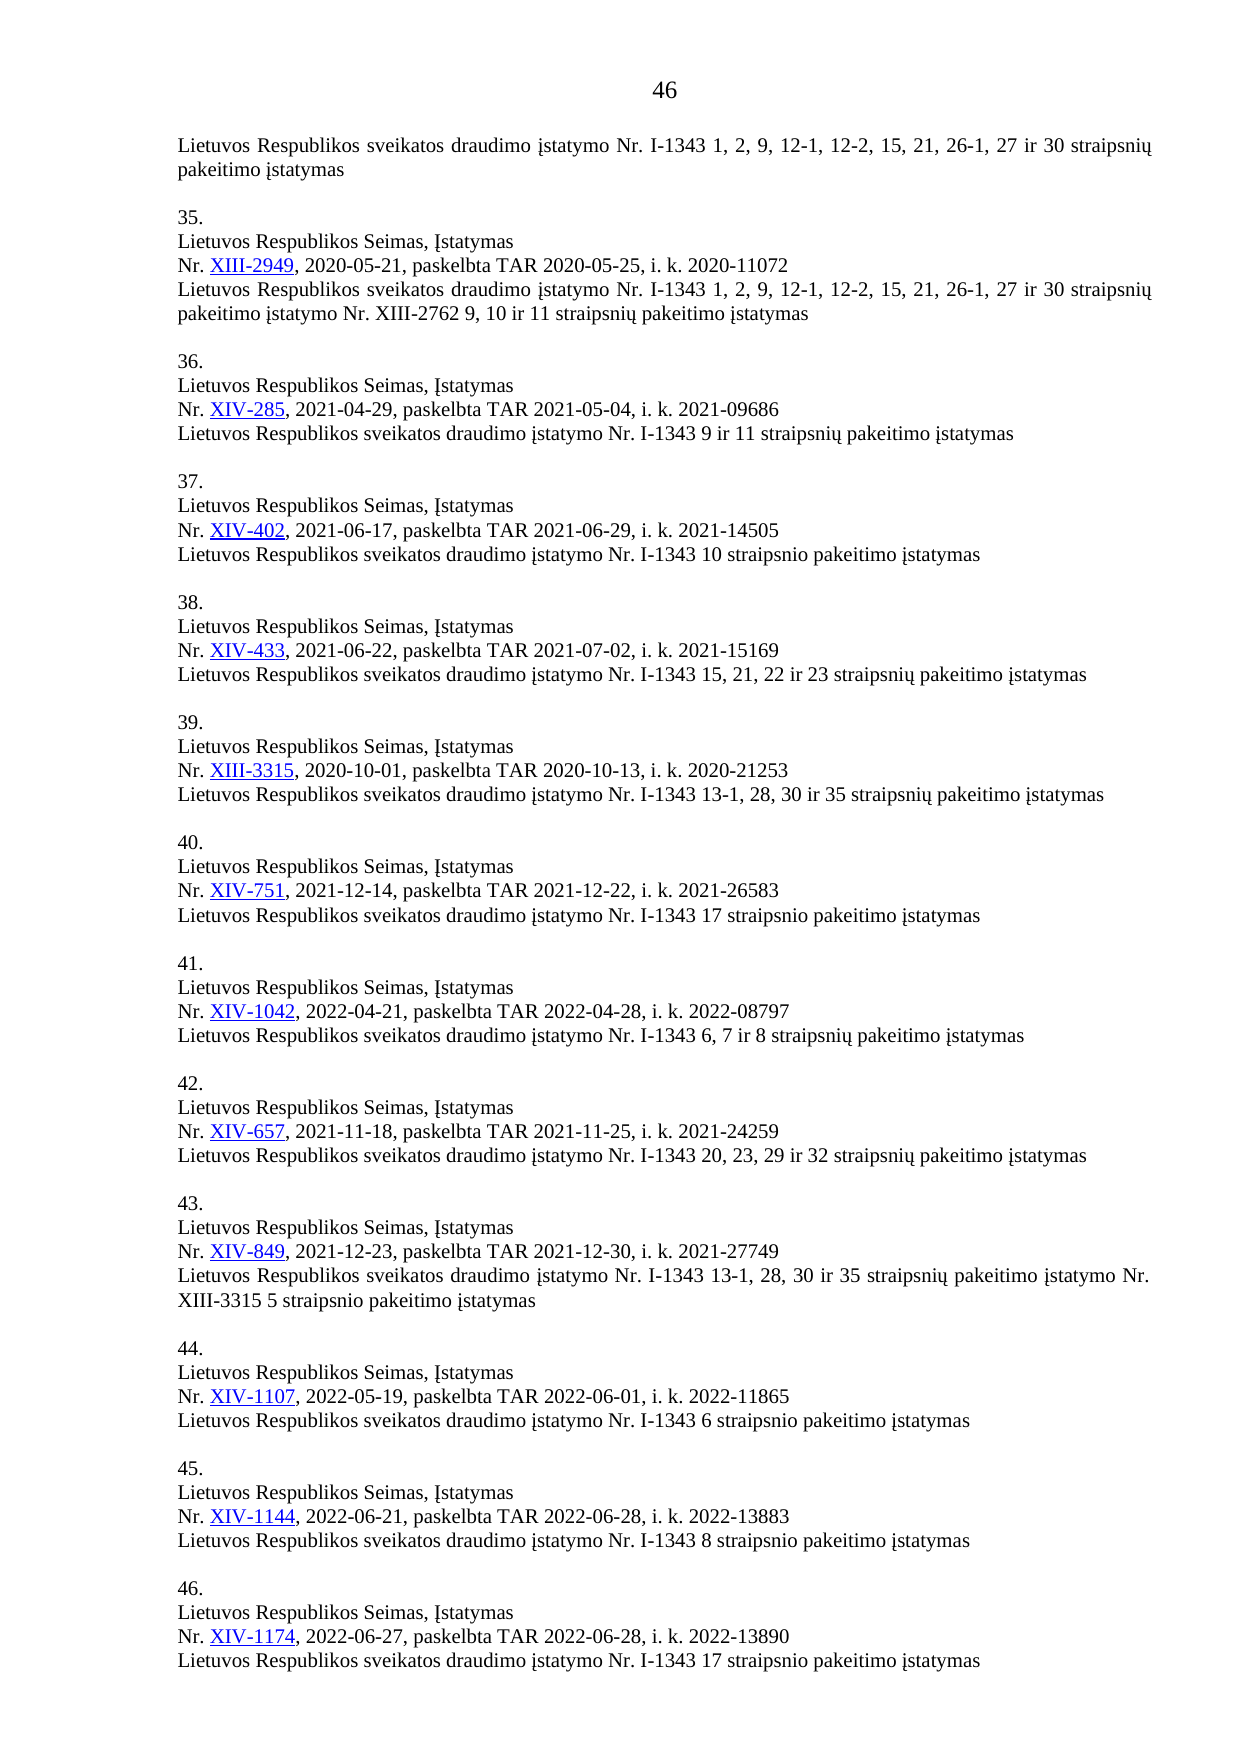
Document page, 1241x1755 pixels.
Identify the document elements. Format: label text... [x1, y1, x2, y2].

text Lietuvos Respublikos sveikatos draudimo įstatymo Nr. I-1343 10 straipsnio pakeitimo įstatymas [177, 542, 1152, 566]
text 46. [177, 1576, 1152, 1600]
text Lietuvos Respublikos sveikatos draudimo įstatymo Nr. I-1343 6, 7 ir 8 straipsnių pakeitimo įstatymas [177, 1023, 1152, 1047]
text Nr. XIV-751, 2021-12-14, paskelbta TAR 2021-12-22, i. k. 2021-26583 [177, 878, 1152, 902]
text Lietuvos Respublikos Seimas, Įstatymas [177, 1480, 1152, 1504]
text Lietuvos Respublikos Seimas, Įstatymas [177, 1215, 1152, 1239]
text Nr. XIV-402, 2021-06-17, paskelbta TAR 2021-06-29, i. k. 2021-14505 [177, 517, 1152, 542]
text 42. [177, 1071, 1152, 1095]
text Lietuvos Respublikos sveikatos draudimo įstatymo Nr. I-1343 8 straipsnio pakeitimo įstatymas [177, 1528, 1152, 1552]
text Nr. XIV-849, 2021-12-23, paskelbta TAR 2021-12-30, i. k. 2021-27749 [177, 1239, 1152, 1263]
text Lietuvos Respublikos sveikatos draudimo įstatymo Nr. I-1343 20, 23, 29 ir 32 straipsnių pakeitimo įstatymas [177, 1143, 1152, 1167]
text Lietuvos Respublikos Seimas, Įstatymas [177, 493, 1152, 517]
text 45. [177, 1456, 1152, 1480]
text Nr. XIV-657, 2021-11-18, paskelbta TAR 2021-11-25, i. k. 2021-24259 [177, 1119, 1152, 1143]
text Lietuvos Respublikos Seimas, Įstatymas [177, 229, 1152, 253]
text Lietuvos Respublikos Seimas, Įstatymas [177, 975, 1152, 999]
text Lietuvos Respublikos Seimas, Įstatymas [177, 614, 1152, 638]
text Lietuvos Respublikos sveikatos draudimo įstatymo Nr. I-1343 1, 2, 9, 12-1, 12-2, 15, 21, 26-1, 27 ir 30 straipsnių pakeitimo įstatymas [177, 132, 1152, 181]
text Nr. XIV-1042, 2022-04-21, paskelbta TAR 2022-04-28, i. k. 2022-08797 [177, 999, 1152, 1023]
text 37. [177, 469, 1152, 493]
text 36. [177, 349, 1152, 373]
text Lietuvos Respublikos Seimas, Įstatymas [177, 1360, 1152, 1384]
text Nr. XIV-285, 2021-04-29, paskelbta TAR 2021-05-04, i. k. 2021-09686 [177, 397, 1152, 421]
text Nr. XIII-3315, 2020-10-01, paskelbta TAR 2020-10-13, i. k. 2020-21253 [177, 758, 1152, 782]
text Lietuvos Respublikos sveikatos draudimo įstatymo Nr. I-1343 17 straipsnio pakeitimo įstatymas [177, 902, 1152, 927]
text 44. [177, 1336, 1152, 1360]
text Lietuvos Respublikos Seimas, Įstatymas [177, 854, 1152, 878]
text 38. [177, 590, 1152, 614]
text Lietuvos Respublikos Seimas, Įstatymas [177, 1600, 1152, 1624]
text Nr. XIV-433, 2021-06-22, paskelbta TAR 2021-07-02, i. k. 2021-15169 [177, 638, 1152, 662]
text 43. [177, 1191, 1152, 1215]
text 41. [177, 951, 1152, 975]
text Lietuvos Respublikos sveikatos draudimo įstatymo Nr. I-1343 15, 21, 22 ir 23 straipsnių pakeitimo įstatymas [177, 662, 1152, 686]
text Nr. XIV-1174, 2022-06-27, paskelbta TAR 2022-06-28, i. k. 2022-13890 [177, 1624, 1152, 1648]
text Nr. XIV-1144, 2022-06-21, paskelbta TAR 2022-06-28, i. k. 2022-13883 [177, 1504, 1152, 1528]
text Lietuvos Respublikos sveikatos draudimo įstatymo Nr. I-1343 1, 2, 9, 12-1, 12-2, 15, 21, 26-1, 27 ir 30 straipsnių pakeitimo įstatymo Nr. XIII-2762 9, 10 ir 11 straipsnių pakeitimo įstatymas [177, 277, 1152, 325]
text Lietuvos Respublikos sveikatos draudimo įstatymo Nr. I-1343 17 straipsnio pakeitimo įstatymas [177, 1648, 1152, 1672]
text Nr. XIV-1107, 2022-05-19, paskelbta TAR 2022-06-01, i. k. 2022-11865 [177, 1384, 1152, 1408]
text Lietuvos Respublikos sveikatos draudimo įstatymo Nr. I-1343 13-1, 28, 30 ir 35 straipsnių pakeitimo įstatymo Nr. XIII-3315 5 straipsnio pakeitimo įstatymas [177, 1263, 1152, 1312]
text Lietuvos Respublikos Seimas, Įstatymas [177, 734, 1152, 758]
text 40. [177, 830, 1152, 854]
text Lietuvos Respublikos sveikatos draudimo įstatymo Nr. I-1343 9 ir 11 straipsnių pakeitimo įstatymas [177, 421, 1152, 445]
text Nr. XIII-2949, 2020-05-21, paskelbta TAR 2020-05-25, i. k. 2020-11072 [177, 253, 1152, 277]
text 35. [177, 205, 1152, 229]
text Lietuvos Respublikos Seimas, Įstatymas [177, 373, 1152, 397]
text Lietuvos Respublikos sveikatos draudimo įstatymo Nr. I-1343 6 straipsnio pakeitimo įstatymas [177, 1408, 1152, 1432]
text 39. [177, 710, 1152, 734]
text Lietuvos Respublikos sveikatos draudimo įstatymo Nr. I-1343 13-1, 28, 30 ir 35 straipsnių pakeitimo įstatymas [177, 782, 1152, 806]
text Lietuvos Respublikos Seimas, Įstatymas [177, 1095, 1152, 1119]
